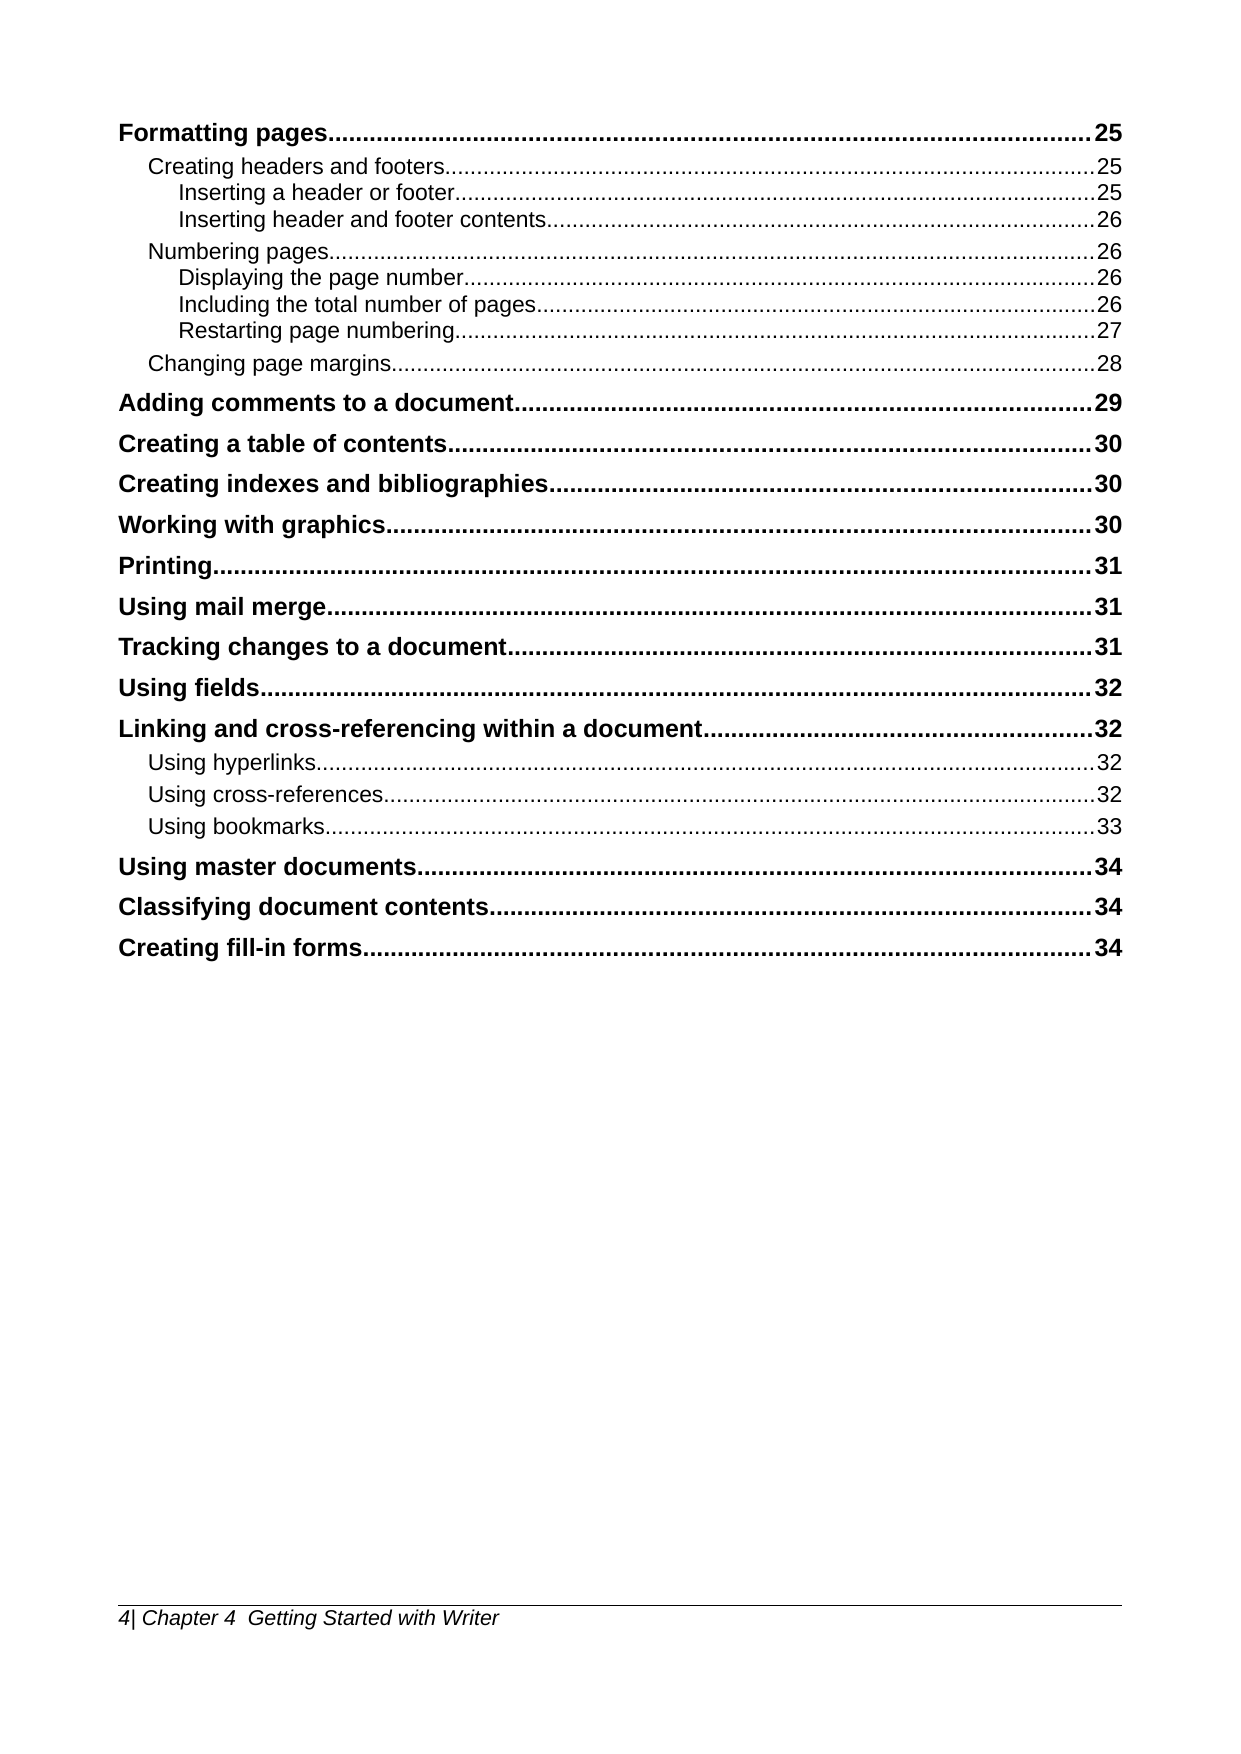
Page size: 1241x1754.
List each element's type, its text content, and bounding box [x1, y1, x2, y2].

text Using master documents 34 [118, 852, 1122, 880]
text Creating indexes and bibliographies 30 [118, 469, 1122, 498]
text Using hyperlinks 32 [148, 748, 1122, 775]
text Using bookmarks 33 [148, 813, 1122, 839]
text Using mail merge 31 [118, 591, 1122, 620]
text Classifying document contents 34 [118, 892, 1122, 921]
text Changing page margins 28 [148, 349, 1122, 376]
text Creating headers and footers 25 [148, 153, 1122, 179]
text Displaying the page number 26 [178, 264, 1122, 291]
text Numbering pages 26 [148, 238, 1122, 264]
text Using cross-references 32 [148, 781, 1122, 807]
text Formatting pages 25 [118, 118, 1122, 147]
text Printing 31 [118, 551, 1122, 579]
text Linking and cross-referencing within a document 32 [118, 714, 1122, 742]
text Using fields 32 [118, 673, 1122, 702]
text Inserting a header or footer 25 [178, 179, 1122, 206]
text Inserting header and footer contents 26 [178, 206, 1122, 232]
text Tracking changes to a document 31 [118, 632, 1122, 661]
text Including the total number of pages 26 [178, 291, 1122, 317]
text Working with graphics 30 [118, 510, 1122, 539]
text Creating a table of contents 30 [118, 428, 1122, 457]
text Restarting page numbering 27 [178, 317, 1122, 343]
text Creating fill-in forms 34 [118, 933, 1122, 962]
text Adding comments to a document 29 [118, 388, 1122, 417]
